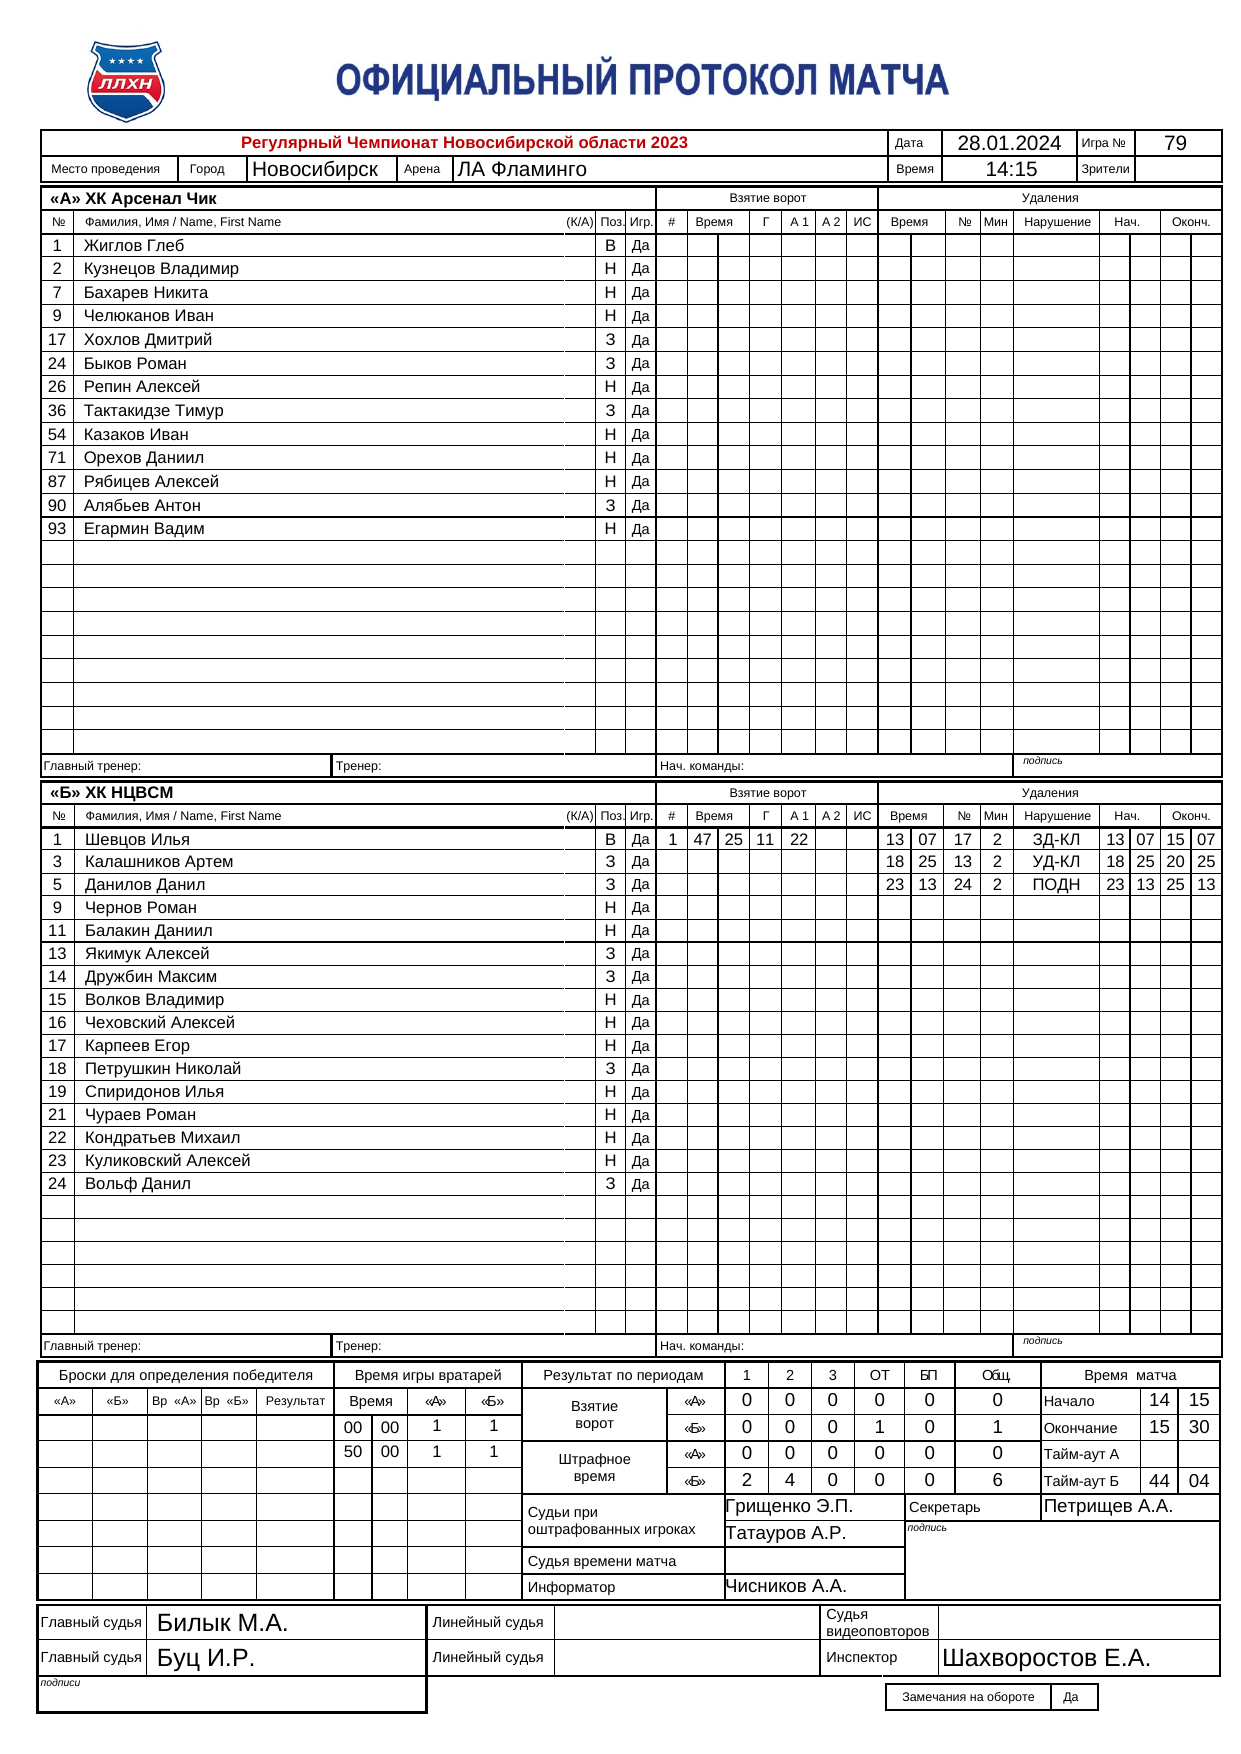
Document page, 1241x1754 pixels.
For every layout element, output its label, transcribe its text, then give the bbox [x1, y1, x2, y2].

table_cell [944, 1242, 980, 1264]
table_cell [719, 1265, 749, 1287]
table_cell [946, 588, 980, 611]
table_cell [1100, 518, 1129, 540]
table_cell [1161, 494, 1190, 516]
table_cell [565, 1288, 595, 1310]
table_cell [1192, 235, 1221, 256]
table_cell 0 [769, 1415, 811, 1440]
table_cell 2 [42, 257, 73, 280]
table_cell [657, 352, 687, 374]
table_cell 00 [373, 1441, 407, 1467]
table_cell 1 [408, 1416, 465, 1440]
table_cell 16 [42, 1012, 74, 1033]
table_cell [939, 1606, 1219, 1639]
table_cell Место проведения [42, 157, 177, 181]
table_cell [782, 1150, 815, 1172]
table_cell [42, 1196, 74, 1218]
table_cell Чеховский Алексей [75, 1012, 564, 1033]
table_header Да [1052, 1685, 1097, 1709]
table_cell [879, 1058, 910, 1079]
table_cell Татауров А.Р. [726, 1521, 904, 1546]
table_cell [565, 1311, 595, 1333]
table_cell Да [626, 1012, 655, 1033]
table_cell [93, 1441, 147, 1467]
table_cell 23 [879, 874, 910, 895]
table_cell [93, 1547, 147, 1573]
table_header Дата [889, 131, 941, 155]
table_cell [912, 446, 945, 469]
table_cell [688, 707, 717, 729]
table_cell [657, 305, 687, 327]
table_cell 0 [905, 1442, 954, 1467]
table_cell 9 [42, 305, 73, 327]
table_cell [466, 1494, 521, 1520]
table_cell [1100, 1127, 1129, 1149]
table_cell З [596, 1173, 625, 1195]
table_header Время игры вратарей [335, 1363, 521, 1387]
table_cell [912, 588, 945, 611]
table_cell [816, 612, 846, 634]
table_cell [847, 730, 877, 753]
table_cell 25 [1192, 850, 1221, 872]
table_cell [428, 1677, 882, 1711]
table_cell [202, 1521, 256, 1546]
table_cell [688, 1173, 717, 1195]
table_cell [719, 943, 749, 964]
table_cell [981, 541, 1013, 564]
table_cell [1161, 352, 1190, 374]
table_cell [373, 1547, 407, 1573]
table_cell [335, 1547, 371, 1573]
table_cell Мин [981, 805, 1013, 826]
table_cell [596, 1196, 625, 1218]
table_cell [782, 281, 815, 303]
table_cell [565, 1104, 595, 1126]
table_cell [335, 1494, 371, 1520]
table_cell [1014, 1081, 1099, 1103]
table_cell [39, 1441, 92, 1467]
table_cell [944, 1035, 980, 1057]
table_cell [657, 281, 687, 303]
table_cell Шевцов Илья [75, 829, 564, 849]
table_cell [750, 1035, 781, 1057]
table_cell [565, 896, 595, 918]
table_cell [1014, 494, 1099, 516]
table_cell [1014, 1242, 1099, 1264]
table_cell Главный судья [39, 1640, 146, 1675]
table_cell Поз. [596, 211, 625, 233]
table_cell [847, 896, 877, 918]
table_cell [912, 683, 945, 706]
table_cell [1161, 518, 1190, 540]
table_cell [750, 896, 781, 918]
table_cell [657, 1127, 687, 1149]
table_cell [782, 1265, 815, 1287]
table_cell [1161, 565, 1190, 587]
table_cell [657, 1035, 687, 1057]
table_cell [912, 920, 943, 941]
table_cell [1100, 541, 1129, 564]
table_cell [1100, 235, 1129, 256]
table_cell Балакин Даниил [75, 920, 564, 941]
table_cell З [596, 850, 625, 872]
table_cell [944, 1081, 980, 1103]
table_cell [148, 1547, 201, 1573]
table_cell Г [750, 211, 781, 233]
table_cell [1131, 541, 1160, 564]
table_cell [847, 518, 877, 540]
table_cell А 2 [816, 211, 846, 233]
table_cell Тренер: [333, 1335, 655, 1356]
table_cell № [42, 805, 74, 826]
table_cell [688, 446, 717, 469]
table_cell [74, 541, 564, 564]
table_cell [1014, 920, 1099, 941]
table_cell [750, 1127, 781, 1149]
table_cell [750, 707, 781, 729]
table_cell Г [750, 805, 781, 826]
table_cell 17 [42, 1035, 74, 1057]
table_cell [688, 1219, 717, 1241]
table_cell [1099, 1682, 1220, 1711]
table_cell Линейный судья [428, 1606, 554, 1639]
table_cell [750, 1219, 781, 1241]
table_cell [782, 235, 815, 256]
table_cell [1014, 943, 1099, 964]
table_cell [912, 376, 945, 398]
table_cell [42, 565, 73, 587]
table_cell [1014, 659, 1099, 682]
table_cell [1100, 1173, 1129, 1195]
table_cell [596, 707, 625, 729]
table_cell [1014, 446, 1099, 469]
table_cell [912, 541, 945, 564]
table_cell [719, 920, 749, 941]
table_cell [565, 874, 595, 895]
table_cell [1192, 1058, 1221, 1079]
table_cell Секретарь [906, 1495, 1040, 1520]
table_cell 0 [956, 1442, 1040, 1467]
table_cell [847, 1242, 877, 1264]
table_cell [688, 1150, 717, 1172]
table_cell 11 [42, 920, 74, 941]
table_cell [750, 541, 781, 564]
table_cell [1141, 1441, 1177, 1467]
table_cell 44 [1141, 1468, 1177, 1493]
table_cell [1131, 1058, 1160, 1079]
table_cell [719, 612, 749, 634]
table_cell [944, 966, 980, 987]
table_cell [719, 896, 749, 918]
table_cell [1136, 157, 1221, 181]
table_cell подпись [1014, 755, 1221, 776]
table_cell [657, 896, 687, 918]
table_cell Да [626, 494, 655, 516]
table_cell [1100, 1196, 1129, 1218]
table_cell ЛА Фламинго [454, 157, 887, 181]
table_cell [1100, 1219, 1129, 1241]
table_cell 1 [657, 829, 687, 849]
table_cell [719, 1311, 749, 1333]
table_cell [944, 920, 980, 941]
table_cell [782, 659, 815, 682]
table_cell [981, 966, 1013, 987]
table_cell 13 [1131, 874, 1160, 895]
table_cell Главный судья [39, 1606, 146, 1639]
table_cell [657, 683, 687, 706]
table_cell [74, 659, 564, 682]
table_cell З [596, 1058, 625, 1079]
table_cell Кондратьев Михаил [75, 1127, 564, 1149]
table_cell Время [889, 157, 941, 181]
table_cell [946, 328, 980, 351]
table_cell Дружбин Максим [75, 966, 564, 987]
table_cell [847, 850, 877, 872]
table_cell [657, 257, 687, 280]
table_cell 17 [42, 328, 73, 351]
table_cell [816, 1242, 846, 1264]
table_cell [946, 612, 980, 634]
table_cell 14 [1141, 1389, 1177, 1413]
table_cell [1014, 565, 1099, 587]
table_cell 54 [42, 423, 73, 445]
table_cell [782, 423, 815, 445]
table_cell [688, 588, 717, 611]
table_cell [1192, 636, 1221, 658]
table_cell [565, 683, 595, 706]
table_cell [596, 683, 625, 706]
table_cell [1192, 588, 1221, 611]
table_cell [1100, 1035, 1129, 1057]
table_cell [1161, 920, 1190, 941]
table_cell [565, 328, 595, 351]
table_cell Да [626, 896, 655, 918]
table_cell [1014, 612, 1099, 634]
table_cell # [657, 211, 687, 233]
table_cell [42, 1288, 74, 1310]
table_cell Н [596, 305, 625, 327]
table_cell [335, 1574, 371, 1599]
table_cell [782, 1127, 815, 1149]
table_cell [847, 494, 877, 516]
table_cell 0 [812, 1389, 854, 1413]
table_cell № [42, 211, 73, 233]
table_cell [782, 636, 815, 658]
table_cell [719, 376, 749, 398]
table_cell [688, 423, 717, 445]
table_cell [912, 257, 945, 280]
table_cell [657, 730, 687, 753]
table_cell [688, 281, 717, 303]
table_cell Волков Владимир [75, 989, 564, 1011]
table_cell [750, 1081, 781, 1103]
table_cell 13 [944, 850, 980, 872]
table_cell [879, 1311, 910, 1333]
table_cell [657, 1196, 687, 1218]
table_cell [912, 989, 943, 1011]
table_cell [1100, 470, 1129, 493]
table_cell [879, 257, 910, 280]
table_cell Тайм-аут Б [1042, 1468, 1140, 1493]
table_cell [981, 588, 1013, 611]
table_cell В [596, 235, 625, 256]
table_cell [879, 636, 910, 658]
table_cell [1161, 1058, 1190, 1079]
table_cell [750, 423, 781, 445]
table_cell 0 [769, 1442, 811, 1467]
table_cell [750, 328, 781, 351]
table_cell [879, 1219, 910, 1241]
table_cell [750, 376, 781, 398]
table_cell [1131, 966, 1160, 987]
table_cell [847, 565, 877, 587]
table_cell [981, 257, 1013, 280]
table_cell [1192, 989, 1221, 1011]
table_header Игра № [1078, 131, 1134, 155]
table_cell [1192, 730, 1221, 753]
table_cell Игр. [626, 211, 655, 233]
table_cell 0 [905, 1415, 954, 1440]
table_cell 24 [42, 352, 73, 374]
table_cell [1014, 1265, 1099, 1287]
table_cell [719, 423, 749, 445]
table_cell 25 [719, 829, 749, 849]
table_cell Город [179, 157, 246, 181]
table_cell Петрищев А.А. [1042, 1495, 1219, 1520]
table_cell Репин Алексей [74, 376, 564, 398]
table_cell [565, 257, 595, 280]
table_cell [657, 565, 687, 587]
table_cell Н [596, 989, 625, 1011]
table_cell 23 [1100, 874, 1129, 895]
table_cell 13 [42, 943, 74, 964]
table_cell [981, 235, 1013, 256]
table_cell [847, 943, 877, 964]
table_cell [847, 1104, 877, 1126]
table_cell [750, 281, 781, 303]
table_cell [912, 659, 945, 682]
table_cell [657, 1058, 687, 1079]
table_cell 1 [42, 235, 73, 256]
table_cell [565, 494, 595, 516]
table_header Удаления [879, 188, 1221, 209]
table_cell 0 [769, 1389, 811, 1413]
table_cell [944, 1288, 980, 1310]
table_cell «Б» [668, 1415, 724, 1440]
table_cell [565, 829, 595, 849]
table_cell Нач. [1100, 211, 1160, 233]
table_cell [1131, 565, 1160, 587]
table_cell [981, 1058, 1013, 1079]
table_cell Да [626, 1127, 655, 1149]
table_cell [42, 1265, 74, 1287]
table_cell ИС [847, 211, 877, 233]
table_cell [981, 470, 1013, 493]
table_cell [657, 518, 687, 540]
table_cell [657, 494, 687, 516]
table_cell Фамилия, Имя / Name, First Name [75, 805, 565, 826]
table_cell 50 [335, 1441, 371, 1467]
table_cell [1014, 328, 1099, 351]
table_cell [1192, 896, 1221, 918]
table_cell [1131, 1012, 1160, 1033]
table_cell [373, 1494, 407, 1520]
table_cell Поз. [596, 805, 625, 826]
table_cell [657, 541, 687, 564]
table_cell Оконч. [1161, 805, 1221, 826]
table_cell [74, 565, 564, 587]
table_cell [981, 1288, 1013, 1310]
table_cell [42, 1219, 74, 1241]
table_cell [946, 305, 980, 327]
table_cell Н [596, 518, 625, 540]
table_cell [879, 612, 910, 634]
table_cell [719, 518, 749, 540]
table_cell [596, 1219, 625, 1241]
table_cell [626, 1265, 655, 1287]
table_cell [912, 636, 945, 658]
table_cell [981, 352, 1013, 374]
table_cell [782, 612, 815, 634]
table_cell [912, 1265, 943, 1287]
table_cell [782, 989, 815, 1011]
table_cell [565, 920, 595, 941]
table_cell [74, 730, 564, 753]
table_cell [565, 850, 595, 872]
table_cell [657, 423, 687, 445]
table_cell [1131, 636, 1160, 658]
table_cell [719, 683, 749, 706]
table_cell [688, 1265, 717, 1287]
table_cell [657, 943, 687, 964]
table_cell [750, 1150, 781, 1172]
table_cell [946, 730, 980, 753]
table_cell [1131, 1035, 1160, 1057]
table_cell Билык М.А. [147, 1606, 425, 1639]
table_cell [257, 1468, 333, 1493]
table_cell [1161, 281, 1190, 303]
table_cell [719, 730, 749, 753]
table_cell [1192, 328, 1221, 351]
table_cell [879, 730, 910, 753]
table_cell [688, 1012, 717, 1033]
table_cell [408, 1494, 465, 1520]
table_cell [750, 446, 781, 469]
table_cell [39, 1416, 92, 1440]
table_cell [657, 989, 687, 1011]
table_cell [1161, 1081, 1190, 1103]
table_cell Челюканов Иван [74, 305, 564, 327]
table_cell [912, 1311, 943, 1333]
table_cell [816, 470, 846, 493]
table_cell [565, 399, 595, 422]
table_cell [1192, 565, 1221, 587]
table_cell Информатор [523, 1575, 724, 1599]
table_cell [816, 1104, 846, 1126]
table_cell [1131, 1311, 1160, 1333]
table_cell Да [626, 328, 655, 351]
table_cell [946, 257, 980, 280]
table_cell [1100, 588, 1129, 611]
table_cell [596, 565, 625, 587]
table_header Результат по периодам [523, 1363, 724, 1387]
table_cell Да [626, 399, 655, 422]
table_cell [565, 235, 595, 256]
table_cell [946, 376, 980, 398]
table_cell Да [626, 1150, 655, 1172]
table_cell [782, 446, 815, 469]
table_cell Тайм-аут А [1042, 1441, 1140, 1467]
table_cell [750, 659, 781, 682]
table_cell [657, 1265, 687, 1287]
table_cell 5 [42, 874, 74, 895]
table_cell Окончание [1042, 1415, 1140, 1440]
table_cell З [596, 494, 625, 516]
table_cell [657, 376, 687, 398]
table_cell [1014, 518, 1099, 540]
table_cell [688, 920, 717, 941]
table_cell [782, 874, 815, 895]
table_cell [816, 541, 846, 564]
table_cell [626, 565, 655, 587]
table_cell [565, 636, 595, 658]
table_cell [816, 1012, 846, 1033]
table_cell 0 [812, 1468, 854, 1493]
table_cell [1100, 920, 1129, 941]
table_cell [1014, 1288, 1099, 1310]
table_cell 4 [769, 1468, 811, 1493]
table_cell [565, 943, 595, 964]
table_cell Да [626, 305, 655, 327]
table_cell [1100, 376, 1129, 398]
table_cell [719, 541, 749, 564]
table_cell [719, 850, 749, 872]
table_cell [782, 352, 815, 374]
table_cell [981, 683, 1013, 706]
table_cell [816, 1081, 846, 1103]
table_cell 24 [42, 1173, 74, 1195]
table_cell [750, 305, 781, 327]
table_cell [565, 659, 595, 682]
table_cell Главный тренер: [42, 755, 330, 776]
table_cell [1100, 989, 1129, 1011]
table_cell [912, 1127, 943, 1149]
table_cell [946, 399, 980, 422]
table_cell [847, 1196, 877, 1218]
table_cell [1014, 1104, 1099, 1126]
table_cell [912, 612, 945, 634]
table_cell Да [626, 518, 655, 540]
table_cell [565, 352, 595, 374]
table_cell [1192, 1081, 1221, 1103]
table_cell [1100, 683, 1129, 706]
table_cell 1 [466, 1441, 521, 1467]
table_cell [1192, 1012, 1221, 1033]
table_cell З [596, 874, 625, 895]
table_cell [1131, 683, 1160, 706]
table_header Общ. [956, 1363, 1040, 1387]
table_cell [847, 1081, 877, 1103]
table_cell [879, 1265, 910, 1287]
table_cell Нарушение [1014, 805, 1099, 826]
table_cell [946, 352, 980, 374]
table_cell [879, 1035, 910, 1057]
table_cell [912, 943, 943, 964]
table_cell [657, 1288, 687, 1310]
table_cell [847, 707, 877, 729]
table_cell [148, 1468, 201, 1493]
table_cell [879, 494, 910, 516]
table_cell [1100, 399, 1129, 422]
table_cell [816, 399, 846, 422]
table_cell [944, 943, 980, 964]
table_cell [657, 1242, 687, 1264]
table_cell [1131, 518, 1160, 540]
table_cell [565, 541, 595, 564]
table_cell 2 [981, 829, 1013, 849]
table_cell [946, 494, 980, 516]
table_cell [1131, 1242, 1160, 1264]
table_cell [912, 305, 945, 327]
table_cell [408, 1521, 465, 1546]
table_cell Да [626, 1081, 655, 1103]
table_cell [688, 541, 717, 564]
table_cell Да [626, 257, 655, 280]
table_cell [1100, 730, 1129, 753]
table_cell [565, 730, 595, 753]
table_cell [944, 1311, 980, 1333]
table_header «Б» ХК НЦВСМ [42, 783, 655, 803]
table_cell Зрители [1078, 157, 1134, 181]
table_cell [257, 1521, 333, 1546]
table_cell Да [626, 920, 655, 941]
table_cell [657, 707, 687, 729]
table_cell З [596, 966, 625, 987]
table_cell [657, 328, 687, 351]
table_cell [816, 850, 846, 872]
table_cell Время [335, 1389, 407, 1413]
table_cell [879, 707, 910, 729]
table_cell [816, 565, 846, 587]
table_cell [1131, 730, 1160, 753]
table_cell Шахворостов Е.А. [939, 1640, 1219, 1675]
table_cell 23 [42, 1150, 74, 1172]
table_cell [750, 920, 781, 941]
table_cell Рябицев Алексей [74, 470, 564, 493]
table_cell [688, 257, 717, 280]
table_cell [1161, 376, 1190, 398]
table_cell [1192, 1242, 1221, 1264]
table_cell [1161, 399, 1190, 422]
table_cell [257, 1416, 333, 1440]
table_cell 0 [855, 1442, 904, 1467]
table_cell [847, 423, 877, 445]
table_cell [565, 989, 595, 1011]
table_cell [879, 1104, 910, 1126]
table_cell [847, 1150, 877, 1172]
table_cell [75, 1288, 564, 1310]
table_cell [1131, 470, 1160, 493]
table_cell [750, 1058, 781, 1079]
table_cell подписи [39, 1677, 425, 1711]
table_cell [1131, 920, 1160, 941]
table_cell [879, 281, 910, 303]
table_cell З [596, 399, 625, 422]
table_cell [1014, 588, 1099, 611]
table_cell Фамилия, Имя / Name, First Name [74, 211, 565, 233]
table_cell [626, 588, 655, 611]
table_cell [626, 1219, 655, 1241]
table_cell [782, 966, 815, 987]
table_cell [847, 257, 877, 280]
table_cell [1014, 1196, 1099, 1218]
table_cell [657, 612, 687, 634]
table_cell [750, 683, 781, 706]
table_cell [816, 423, 846, 445]
table_cell [93, 1574, 147, 1599]
table_cell 15 [1179, 1389, 1219, 1413]
table_header Взятие ворот [657, 188, 877, 209]
table_cell 24 [944, 874, 980, 895]
table_cell 07 [912, 829, 943, 849]
table_cell [93, 1494, 147, 1520]
table_header БП [905, 1363, 954, 1387]
table_cell [782, 1242, 815, 1264]
table_cell 2 [981, 850, 1013, 872]
table_cell [816, 305, 846, 327]
table_cell [981, 305, 1013, 327]
table_cell [1014, 376, 1099, 398]
table_cell [944, 896, 980, 918]
table_cell [719, 1058, 749, 1079]
table_cell [39, 1521, 92, 1546]
table_cell [688, 850, 717, 872]
table_cell [657, 235, 687, 256]
table_cell [750, 730, 781, 753]
table_cell [688, 966, 717, 987]
table_cell Н [596, 1104, 625, 1126]
table_cell [1100, 612, 1129, 634]
table_cell Да [626, 966, 655, 987]
table_cell [1192, 1288, 1221, 1310]
table_cell 1 [855, 1415, 904, 1440]
table_cell [1161, 707, 1190, 729]
table_cell [626, 730, 655, 753]
table_header 79 [1136, 131, 1221, 155]
table_cell [1192, 1127, 1221, 1149]
table_cell [847, 920, 877, 941]
table_cell [981, 920, 1013, 941]
table_cell (К/А) [565, 211, 595, 233]
table_cell [1161, 1012, 1190, 1033]
table_cell [981, 1265, 1013, 1287]
table_cell Н [596, 257, 625, 280]
table_cell [719, 1242, 749, 1264]
table_cell [335, 1521, 371, 1546]
table_cell [1100, 1081, 1129, 1103]
table_cell [75, 1311, 564, 1333]
table_cell [981, 1035, 1013, 1057]
table_cell [816, 376, 846, 398]
table_cell [1100, 1311, 1129, 1333]
table_cell [688, 565, 717, 587]
table_cell [565, 1058, 595, 1079]
table_cell [912, 1104, 943, 1126]
table_cell [750, 1265, 781, 1287]
table_cell «Б » [466, 1389, 521, 1413]
table_cell # [657, 805, 687, 826]
table_cell [847, 588, 877, 611]
table_cell [782, 399, 815, 422]
table_cell Вольф Данил [75, 1173, 564, 1195]
table_cell [1014, 305, 1099, 327]
table_cell [750, 1012, 781, 1033]
table_cell [688, 1058, 717, 1079]
table_cell [1161, 1242, 1190, 1264]
table_cell Новосибирск [248, 157, 396, 181]
table_cell [373, 1521, 407, 1546]
table_cell 1 [408, 1441, 465, 1467]
table_cell [782, 328, 815, 351]
table_cell [879, 1127, 910, 1149]
table_cell 3 [42, 850, 74, 872]
table_cell [1100, 423, 1129, 445]
table_cell Егармин Вадим [74, 518, 564, 540]
table_cell [657, 966, 687, 987]
table_cell Буц И.Р. [147, 1640, 425, 1675]
table_cell [981, 1150, 1013, 1172]
table_cell [373, 1574, 407, 1599]
table_cell [1131, 1081, 1160, 1103]
table_cell [719, 1219, 749, 1241]
table_cell [596, 612, 625, 634]
table_cell Н [596, 281, 625, 303]
table_cell [1192, 943, 1221, 964]
table_cell [847, 966, 877, 987]
table_cell [719, 399, 749, 422]
table_cell [1100, 281, 1129, 303]
table_cell [782, 1196, 815, 1218]
table_cell [879, 376, 910, 398]
table_cell [981, 518, 1013, 540]
table_cell [75, 1196, 564, 1218]
table_cell [782, 1058, 815, 1079]
table_cell [782, 1311, 815, 1333]
table_cell [1100, 1012, 1129, 1033]
table_cell [981, 376, 1013, 398]
table_cell [750, 257, 781, 280]
table_cell [202, 1468, 256, 1493]
table_cell 2 [981, 874, 1013, 895]
table_cell [750, 1288, 781, 1310]
table_cell [1131, 328, 1160, 351]
table_cell Н [596, 423, 625, 445]
table_cell [1131, 281, 1160, 303]
table_cell [816, 1173, 846, 1195]
table_cell [1192, 281, 1221, 303]
table_cell [688, 1196, 717, 1218]
table_cell Да [626, 423, 655, 445]
table_cell [42, 1311, 74, 1333]
table_cell [1161, 1265, 1190, 1287]
table_cell 0 [905, 1389, 954, 1413]
table_cell [1131, 399, 1160, 422]
table_cell № [944, 805, 980, 826]
table_cell [912, 1242, 943, 1264]
table_cell [719, 235, 749, 256]
table_cell [1192, 1196, 1221, 1218]
table_cell [1014, 281, 1099, 303]
table_cell [816, 920, 846, 941]
table_cell [847, 376, 877, 398]
table_cell [688, 1288, 717, 1310]
table_cell [719, 989, 749, 1011]
table_cell [1100, 1150, 1129, 1172]
table_cell [981, 494, 1013, 516]
table_cell [1161, 1311, 1190, 1333]
table_cell Бахарев Никита [74, 281, 564, 303]
table_cell [981, 423, 1013, 445]
table_cell «А» [408, 1389, 465, 1413]
table_cell [912, 1081, 943, 1103]
table_cell [816, 730, 846, 753]
table_cell [1100, 896, 1129, 918]
table_cell [1100, 494, 1129, 516]
table_cell [879, 920, 910, 941]
table_cell [93, 1468, 147, 1493]
table_cell [879, 1150, 910, 1172]
table_cell [719, 1035, 749, 1057]
table_cell [42, 707, 73, 729]
table_cell [912, 1288, 943, 1310]
table_cell 13 [879, 829, 910, 849]
table_header Взятие ворот [657, 783, 877, 803]
table_cell [912, 730, 945, 753]
table_cell [782, 730, 815, 753]
table_cell ИС [847, 805, 877, 826]
table_cell [42, 730, 73, 753]
table_cell [688, 376, 717, 398]
table_cell 25 [1131, 850, 1160, 872]
table_cell [879, 989, 910, 1011]
table_cell Н [596, 1127, 625, 1149]
table_cell [847, 305, 877, 327]
table_cell [879, 399, 910, 422]
table_cell [816, 943, 846, 964]
table_cell [750, 1196, 781, 1218]
table_cell [1131, 1127, 1160, 1149]
table_cell [657, 850, 687, 872]
table_cell [1131, 446, 1160, 469]
table_cell [657, 636, 687, 658]
table_cell [1100, 1058, 1129, 1079]
table_cell Данилов Данил [75, 874, 564, 895]
table_cell [688, 943, 717, 964]
table_cell [74, 707, 564, 729]
table_cell [42, 683, 73, 706]
table_cell [1161, 305, 1190, 327]
table_cell [202, 1494, 256, 1520]
table_cell 7 [42, 281, 73, 303]
table_cell Вр «А» [148, 1389, 201, 1413]
table_cell [688, 235, 717, 256]
table_cell Орехов Даниил [74, 446, 564, 469]
table_cell [879, 1081, 910, 1103]
table_cell 22 [782, 829, 815, 849]
table_header Время матча [1042, 1363, 1219, 1387]
table_cell [879, 352, 910, 374]
table_cell [1014, 707, 1099, 729]
table_cell Петрушкин Николай [75, 1058, 564, 1079]
table_cell [657, 1012, 687, 1033]
table_cell ЗД-КЛ [1014, 829, 1099, 849]
table_cell [816, 989, 846, 1011]
table_cell [565, 1196, 595, 1218]
table_cell [816, 659, 846, 682]
table_cell [1014, 1219, 1099, 1241]
table_cell [816, 1035, 846, 1057]
table_cell [816, 829, 846, 849]
table_cell [1192, 399, 1221, 422]
table_cell [1100, 257, 1129, 280]
table_cell [626, 707, 655, 729]
table_cell [782, 850, 815, 872]
table_cell Время [688, 211, 749, 233]
table_cell [782, 707, 815, 729]
table_cell Игр. [626, 805, 655, 826]
table_cell [719, 1196, 749, 1218]
table_cell [42, 612, 73, 634]
table_cell [1161, 966, 1190, 987]
table_cell 0 [855, 1468, 904, 1493]
table_cell Судьи при оштрафованных игроках [523, 1495, 724, 1546]
table_cell Оконч. [1161, 211, 1221, 233]
table_cell [719, 636, 749, 658]
table_cell [1161, 683, 1190, 706]
table_cell 13 [1100, 829, 1129, 849]
table_cell [1100, 352, 1129, 374]
table_cell [981, 1012, 1013, 1033]
table_cell [1192, 518, 1221, 540]
table_cell [1100, 305, 1129, 327]
table_cell [1131, 494, 1160, 516]
table_cell [1014, 423, 1099, 445]
table_cell [847, 399, 877, 422]
table_cell [782, 1081, 815, 1103]
table_cell [42, 1242, 74, 1264]
table_cell [1100, 1265, 1129, 1287]
table_cell [750, 470, 781, 493]
table_cell Да [626, 1058, 655, 1079]
table_cell Нарушение [1014, 211, 1099, 233]
table_cell Судья времени матча [523, 1548, 724, 1573]
table_cell [1192, 659, 1221, 682]
table_cell [946, 565, 980, 587]
table_cell [816, 1265, 846, 1287]
table_cell [1161, 1035, 1190, 1057]
table_cell [879, 1242, 910, 1264]
table_cell [1192, 541, 1221, 564]
table_cell [688, 874, 717, 895]
table_cell Начало [1042, 1389, 1140, 1413]
table_cell [912, 235, 945, 256]
table_cell [847, 1035, 877, 1057]
table_header Замечания на обороте [887, 1685, 1050, 1709]
table_cell 15 [1141, 1415, 1177, 1440]
table_cell [847, 1173, 877, 1195]
table_cell [847, 235, 877, 256]
table_cell Спиридонов Илья [75, 1081, 564, 1103]
table_cell [750, 588, 781, 611]
table_cell [981, 565, 1013, 587]
table_cell [750, 989, 781, 1011]
table_cell [39, 1494, 92, 1520]
table_cell Якимук Алексей [75, 943, 564, 964]
table_cell Чисников А.А. [726, 1575, 904, 1599]
table_cell [1014, 896, 1099, 918]
table_cell [688, 1081, 717, 1103]
table_cell 1 [42, 829, 74, 849]
table_cell [1014, 1173, 1099, 1195]
table_cell 20 [1161, 850, 1190, 872]
table_cell А 2 [816, 805, 846, 826]
table_cell [75, 1219, 564, 1241]
table_cell [719, 328, 749, 351]
table_cell [912, 1219, 943, 1241]
table_cell [1161, 1150, 1190, 1172]
table_cell З [596, 943, 625, 964]
table_cell [816, 257, 846, 280]
table_cell [816, 494, 846, 516]
table_cell [688, 328, 717, 351]
table_cell Арена [398, 157, 452, 181]
table_cell [1100, 565, 1129, 587]
table_cell Мин [981, 211, 1013, 233]
table_cell [946, 707, 980, 729]
table_cell 14 [42, 966, 74, 987]
table_cell [782, 565, 815, 587]
table_cell [981, 1196, 1013, 1218]
table_cell [782, 257, 815, 280]
table_cell [565, 966, 595, 987]
table_cell [257, 1441, 333, 1467]
table_cell [912, 281, 945, 303]
table_cell [1131, 659, 1160, 682]
table_cell [782, 494, 815, 516]
table_cell [782, 518, 815, 540]
table_cell [944, 1196, 980, 1218]
table_cell Инспектор [821, 1640, 938, 1675]
table_cell [1131, 1150, 1160, 1172]
table_cell Хохлов Дмитрий [74, 328, 564, 351]
table_cell [879, 235, 910, 256]
table_cell Н [596, 896, 625, 918]
table_cell [1131, 257, 1160, 280]
table_cell [879, 1173, 910, 1195]
table_cell [688, 612, 717, 634]
table_cell [688, 1127, 717, 1149]
table_cell [1014, 989, 1099, 1011]
table_cell [782, 943, 815, 964]
table_cell [565, 1242, 595, 1264]
table_cell [74, 683, 564, 706]
table_cell [946, 446, 980, 469]
table_cell [1014, 1012, 1099, 1033]
table_cell Нач. [1100, 805, 1160, 826]
table_cell [981, 707, 1013, 729]
table_cell [719, 257, 749, 280]
table_cell [93, 1416, 147, 1440]
table_cell [912, 1035, 943, 1057]
table_cell [847, 1127, 877, 1149]
table_cell [981, 636, 1013, 658]
table_cell [1161, 896, 1190, 918]
table_cell [750, 966, 781, 987]
table_cell [42, 541, 73, 564]
table_cell [750, 1311, 781, 1333]
table_cell [750, 874, 781, 895]
table_cell Да [626, 446, 655, 469]
table_cell [816, 1058, 846, 1079]
table_cell [657, 1104, 687, 1126]
table_cell [847, 659, 877, 682]
table_cell «А» [668, 1389, 724, 1413]
table_cell [148, 1416, 201, 1440]
table_cell Да [626, 1173, 655, 1195]
table_cell 0 [812, 1415, 854, 1440]
table_cell [981, 1311, 1013, 1333]
table_cell В [596, 829, 625, 849]
table_cell [981, 446, 1013, 469]
table_cell [816, 1288, 846, 1310]
table_cell [1014, 730, 1099, 753]
table_cell [719, 1104, 749, 1126]
table_cell [555, 1640, 819, 1675]
table_cell [719, 1173, 749, 1195]
table_cell [1192, 1150, 1221, 1172]
table_cell [944, 1150, 980, 1172]
table_cell [626, 659, 655, 682]
table_cell Н [596, 376, 625, 398]
table_cell [944, 1058, 980, 1079]
table_cell [1192, 1035, 1221, 1057]
table_cell [944, 1173, 980, 1195]
table_cell [93, 1521, 147, 1546]
table_cell [912, 399, 945, 422]
table_cell [1100, 943, 1129, 964]
table_cell [981, 281, 1013, 303]
table_cell [1014, 399, 1099, 422]
table_cell [1131, 1104, 1160, 1126]
table_cell [946, 470, 980, 493]
table_cell [565, 565, 595, 587]
table_cell [596, 1242, 625, 1264]
table_cell 6 [956, 1468, 1040, 1493]
table_cell [1161, 423, 1190, 445]
table_cell [944, 1265, 980, 1287]
table_cell Время [879, 211, 945, 233]
table_cell [202, 1441, 256, 1467]
table_cell [912, 1196, 943, 1218]
table_cell [946, 423, 980, 445]
table_cell [565, 470, 595, 493]
table_cell [657, 1219, 687, 1241]
table_cell [1161, 257, 1190, 280]
table_cell 87 [42, 470, 73, 493]
table_cell [1192, 966, 1221, 987]
table_cell Время [879, 805, 943, 826]
table_cell [657, 920, 687, 941]
table_cell 18 [879, 850, 910, 872]
table_cell [1014, 636, 1099, 658]
table_cell [1192, 257, 1221, 280]
table_cell [782, 305, 815, 327]
table_cell 0 [726, 1415, 768, 1440]
table_header Регулярный Чемпионат Новосибирской области 2023 [42, 131, 887, 155]
table_cell [782, 1104, 815, 1126]
table_cell [565, 518, 595, 540]
table_cell [565, 1219, 595, 1241]
table_cell Быков Роман [74, 352, 564, 374]
table_cell [657, 1150, 687, 1172]
table_cell Взятие ворот [523, 1389, 666, 1440]
table_cell [657, 1173, 687, 1195]
table_cell [1161, 328, 1190, 351]
table_cell [847, 874, 877, 895]
table_cell 15 [42, 989, 74, 1011]
table_cell [719, 588, 749, 611]
table_cell 15 [1161, 829, 1190, 849]
table_cell [719, 1288, 749, 1310]
table_cell [202, 1547, 256, 1573]
table_cell [879, 305, 910, 327]
table_cell Нач. команды: [657, 1335, 1012, 1356]
table_cell [1131, 943, 1160, 964]
table_cell [1014, 1127, 1099, 1149]
table_cell [782, 683, 815, 706]
table_cell [719, 281, 749, 303]
table_cell Грищенко Э.П. [726, 1495, 904, 1520]
table_cell [946, 636, 980, 658]
table_cell [596, 1311, 625, 1333]
table_cell 18 [1100, 850, 1129, 872]
table_cell [750, 1173, 781, 1195]
table_cell [148, 1521, 201, 1546]
table_cell [1161, 943, 1190, 964]
table_cell [981, 1219, 1013, 1241]
table_cell [565, 1012, 595, 1033]
table_cell [750, 399, 781, 422]
table_cell [912, 1012, 943, 1033]
table_cell 0 [905, 1468, 954, 1493]
table_cell [565, 1173, 595, 1195]
table_cell 07 [1192, 829, 1221, 849]
table_cell [719, 707, 749, 729]
table_cell подпись [1014, 1335, 1221, 1356]
table_cell [879, 966, 910, 987]
table_cell [1192, 1104, 1221, 1126]
table_cell [335, 1468, 371, 1493]
table_cell [626, 541, 655, 564]
table_cell 0 [812, 1442, 854, 1467]
table_cell 11 [750, 829, 781, 849]
table_cell [816, 636, 846, 658]
table_cell [466, 1468, 521, 1493]
table_cell [816, 1196, 846, 1218]
table_cell [750, 636, 781, 658]
table_cell 00 [373, 1416, 407, 1440]
table_cell [1192, 305, 1221, 327]
table_cell Н [596, 1012, 625, 1033]
table_cell [847, 683, 877, 706]
table_cell [1192, 920, 1221, 941]
table_cell [750, 612, 781, 634]
table_cell [1161, 636, 1190, 658]
table_cell [816, 352, 846, 374]
table_cell Н [596, 1035, 625, 1057]
table_cell Время [688, 805, 749, 826]
table_cell [42, 659, 73, 682]
table_cell 2 [726, 1468, 768, 1493]
table_cell [1131, 1288, 1160, 1310]
table_cell 1 [466, 1416, 521, 1440]
table_cell [565, 1150, 595, 1172]
table_cell [1014, 257, 1099, 280]
table_cell Чураев Роман [75, 1104, 564, 1126]
table_cell [816, 518, 846, 540]
table_cell [626, 1242, 655, 1264]
table_cell [1131, 1219, 1160, 1241]
table_cell [750, 1104, 781, 1126]
table_cell [750, 235, 781, 256]
table_cell [657, 399, 687, 422]
table_cell [946, 281, 980, 303]
table_cell [981, 1127, 1013, 1149]
table_cell А 1 [782, 211, 815, 233]
table_cell [1100, 659, 1129, 682]
table_cell 19 [42, 1081, 74, 1103]
table_cell [1014, 683, 1099, 706]
table_cell [750, 565, 781, 587]
table_cell [719, 305, 749, 327]
table_cell [688, 470, 717, 493]
table_cell [1014, 235, 1099, 256]
table_cell [847, 446, 877, 469]
table_cell «Б» [93, 1389, 147, 1413]
table_cell [879, 1288, 910, 1310]
table_cell [750, 352, 781, 374]
table_cell [719, 874, 749, 895]
table_cell [726, 1548, 904, 1573]
table_cell [657, 588, 687, 611]
table_cell [1014, 352, 1099, 374]
table_cell [596, 1265, 625, 1287]
table_cell [74, 588, 564, 611]
table_cell [912, 470, 945, 493]
table_cell [912, 896, 943, 918]
table_cell Да [626, 281, 655, 303]
table_cell Жиглов Глеб [74, 235, 564, 256]
table_cell [565, 1081, 595, 1103]
table_cell [1161, 541, 1190, 564]
table_cell [782, 1219, 815, 1241]
table_cell [946, 518, 980, 540]
table_cell [981, 328, 1013, 351]
table_cell [782, 470, 815, 493]
table_cell [816, 1311, 846, 1333]
table_cell Н [596, 470, 625, 493]
table_cell [257, 1574, 333, 1599]
table_cell [596, 1288, 625, 1310]
table_cell Да [626, 943, 655, 964]
table_cell [688, 1104, 717, 1126]
table_cell [1161, 659, 1190, 682]
table_cell [408, 1547, 465, 1573]
table_cell Да [626, 1104, 655, 1126]
table_cell Чернов Роман [75, 896, 564, 918]
table_cell [847, 1058, 877, 1079]
table_cell [1131, 612, 1160, 634]
table_cell [719, 966, 749, 987]
table_cell [883, 1677, 1220, 1681]
table_cell [847, 1012, 877, 1033]
table_cell [912, 1150, 943, 1172]
table_cell [1131, 235, 1160, 256]
table_cell [688, 989, 717, 1011]
table_cell Да [626, 1035, 655, 1057]
table_cell 0 [726, 1442, 768, 1467]
table_cell [719, 446, 749, 469]
table_cell [1192, 707, 1221, 729]
table_header 3 [812, 1363, 854, 1387]
table_cell [657, 446, 687, 469]
table_cell [1131, 376, 1160, 398]
table_cell [565, 588, 595, 611]
table_cell [408, 1468, 465, 1493]
table_cell [944, 1012, 980, 1033]
table_cell 1 [956, 1415, 1040, 1440]
table_cell [719, 1012, 749, 1033]
table_cell [1161, 989, 1190, 1011]
table_cell (К/А) [565, 805, 595, 826]
table_cell [1100, 707, 1129, 729]
table_cell [981, 1081, 1013, 1103]
table_cell [912, 494, 945, 516]
table_cell Кузнецов Владимир [74, 257, 564, 280]
table_cell [39, 1574, 92, 1599]
table_cell [750, 518, 781, 540]
table_cell № [946, 211, 980, 233]
table_cell [879, 423, 910, 445]
table_cell [148, 1574, 201, 1599]
table_cell [596, 636, 625, 658]
table_cell [750, 494, 781, 516]
table_cell [782, 1173, 815, 1195]
table_cell Карпеев Егор [75, 1035, 564, 1057]
table_cell [42, 636, 73, 658]
table_cell [816, 1150, 846, 1172]
table_cell [879, 446, 910, 469]
table_cell 0 [726, 1389, 768, 1413]
table_cell [912, 423, 945, 445]
table_cell Куликовский Алексей [75, 1150, 564, 1172]
table_cell [373, 1468, 407, 1493]
table_cell [657, 1081, 687, 1103]
table_cell [626, 1288, 655, 1310]
table_cell [1192, 1173, 1221, 1195]
table_cell Да [626, 850, 655, 872]
table_cell 04 [1179, 1468, 1219, 1493]
table_cell [75, 1265, 564, 1287]
table_cell [750, 943, 781, 964]
table_cell [1192, 352, 1221, 374]
table_cell [847, 1219, 877, 1241]
table_cell [879, 683, 910, 706]
table_cell [1014, 1058, 1099, 1079]
table_cell [847, 541, 877, 564]
table_cell 0 [956, 1389, 1040, 1413]
table_cell [719, 1127, 749, 1149]
table_cell [657, 874, 687, 895]
table_cell [688, 305, 717, 327]
picture [5, 28, 1179, 129]
table_cell [408, 1574, 465, 1599]
table_cell [148, 1441, 201, 1467]
table_cell [912, 518, 945, 540]
table_cell [879, 470, 910, 493]
table_cell [1161, 588, 1190, 611]
table_cell [565, 612, 595, 634]
table_cell [1161, 1173, 1190, 1195]
table_cell [847, 1288, 877, 1310]
table_cell Да [626, 376, 655, 398]
table_cell [565, 1265, 595, 1287]
table_cell [816, 281, 846, 303]
table_cell [688, 730, 717, 753]
table_cell [42, 588, 73, 611]
table_cell [879, 588, 910, 611]
table_cell [1131, 352, 1160, 374]
table_cell [750, 850, 781, 872]
table_cell [946, 541, 980, 564]
table_cell Тренер: [333, 755, 655, 776]
table_cell [847, 352, 877, 374]
table_cell [688, 659, 717, 682]
table_header Броски для определения победителя [39, 1363, 333, 1387]
table_cell Алябьев Антон [74, 494, 564, 516]
table_cell [1192, 1265, 1221, 1287]
table_cell [1014, 1150, 1099, 1172]
table_cell «Б» [668, 1468, 724, 1493]
table_cell [626, 636, 655, 658]
table_cell [1179, 1441, 1219, 1467]
table_cell [1161, 470, 1190, 493]
table_cell [657, 1311, 687, 1333]
table_cell [1131, 707, 1160, 729]
table_cell [879, 1196, 910, 1218]
table_cell [981, 399, 1013, 422]
table_cell [816, 966, 846, 987]
table_cell [912, 966, 943, 987]
table_cell 13 [912, 874, 943, 895]
table_cell [847, 612, 877, 634]
table_cell 26 [42, 376, 73, 398]
table_cell [39, 1547, 92, 1573]
table_cell [626, 612, 655, 634]
table_cell [912, 1173, 943, 1195]
table_header ОТ [855, 1363, 904, 1387]
table_cell [1014, 966, 1099, 987]
table_cell Да [626, 874, 655, 895]
table_cell [1131, 989, 1160, 1011]
table_cell [688, 352, 717, 374]
table_cell Да [626, 989, 655, 1011]
table_cell [565, 1127, 595, 1149]
table_cell [565, 281, 595, 303]
table_cell [626, 683, 655, 706]
table_cell Да [626, 235, 655, 256]
table_cell [879, 328, 910, 351]
table_cell [1192, 1219, 1221, 1241]
table_cell [782, 541, 815, 564]
table_cell [1161, 1127, 1190, 1149]
table_cell Казаков Иван [74, 423, 564, 445]
table_cell 14:15 [943, 157, 1076, 181]
table_cell [1131, 305, 1160, 327]
table_cell 00 [335, 1416, 371, 1440]
table_cell [879, 565, 910, 587]
table_cell [719, 352, 749, 374]
table_cell [1161, 730, 1190, 753]
table_cell 93 [42, 518, 73, 540]
table_cell 90 [42, 494, 73, 516]
table_cell [816, 1219, 846, 1241]
table_cell Результат [257, 1389, 333, 1413]
table_cell Калашников Артем [75, 850, 564, 872]
table_cell [981, 612, 1013, 634]
table_cell [1131, 1265, 1160, 1287]
table_header «А» ХК Арсенал Чик [42, 188, 655, 209]
table_cell Да [626, 470, 655, 493]
table_cell [74, 636, 564, 658]
table_cell 18 [42, 1058, 74, 1079]
table_cell [981, 1242, 1013, 1264]
table_cell [816, 707, 846, 729]
table_cell [1014, 1035, 1099, 1057]
table_cell [74, 612, 564, 634]
table_cell [565, 423, 595, 445]
table_cell Тактакидзе Тимур [74, 399, 564, 422]
table_cell [944, 1219, 980, 1241]
table_cell [565, 707, 595, 729]
table_cell [1192, 612, 1221, 634]
table_cell 21 [42, 1104, 74, 1126]
table_cell [816, 328, 846, 351]
table_cell [1192, 423, 1221, 445]
table_cell [1192, 470, 1221, 493]
table_cell [688, 636, 717, 658]
table_cell [555, 1606, 819, 1639]
table_cell [75, 1242, 564, 1264]
table_cell [719, 494, 749, 516]
table_cell 71 [42, 446, 73, 469]
table_cell [912, 707, 945, 729]
table_cell [466, 1521, 521, 1546]
table_cell [816, 446, 846, 469]
table_cell [1161, 1196, 1190, 1218]
table_cell [879, 518, 910, 540]
table_cell Главный тренер: [42, 1335, 330, 1356]
table_cell Н [596, 920, 625, 941]
table_cell [816, 588, 846, 611]
table_cell [847, 1311, 877, 1333]
table_cell [657, 659, 687, 682]
table_cell [879, 943, 910, 964]
table_cell [816, 235, 846, 256]
table_cell [946, 235, 980, 256]
table_cell [816, 874, 846, 895]
table_header Удаления [879, 783, 1221, 803]
table_cell [1100, 1288, 1129, 1310]
table_cell [782, 1035, 815, 1057]
table_cell Вр «Б» [202, 1389, 256, 1413]
table_cell [981, 1173, 1013, 1195]
table_cell [626, 1196, 655, 1218]
table_cell [879, 896, 910, 918]
table_cell [1192, 376, 1221, 398]
table_cell [750, 1242, 781, 1264]
table_cell [719, 1081, 749, 1103]
table_cell [847, 328, 877, 351]
table_cell 17 [944, 829, 980, 849]
table_cell [688, 399, 717, 422]
table_cell [981, 1104, 1013, 1126]
table_cell [466, 1547, 521, 1573]
table_cell [1131, 1196, 1160, 1218]
table_cell 07 [1131, 829, 1160, 849]
table_cell [847, 989, 877, 1011]
table_cell Н [596, 1150, 625, 1172]
table_cell З [596, 328, 625, 351]
table_cell [782, 588, 815, 611]
table_cell [782, 920, 815, 941]
table_cell [596, 588, 625, 611]
table_cell [847, 829, 877, 849]
table_cell З [596, 352, 625, 374]
table_cell [596, 541, 625, 564]
table_cell [944, 1104, 980, 1126]
table_cell [596, 730, 625, 753]
table_cell [847, 470, 877, 493]
table_cell [912, 328, 945, 351]
table_cell [688, 494, 717, 516]
table_cell [688, 896, 717, 918]
table_cell [1131, 588, 1160, 611]
table_cell [466, 1574, 521, 1599]
table_cell [944, 989, 980, 1011]
table_cell [1161, 1219, 1190, 1241]
table_cell [39, 1468, 92, 1493]
table_cell [257, 1547, 333, 1573]
table_cell [1161, 235, 1190, 256]
table_cell А 1 [782, 805, 815, 826]
table_cell 47 [688, 829, 717, 849]
table_cell [1192, 446, 1221, 469]
table_cell [1192, 1311, 1221, 1333]
table_cell [257, 1494, 333, 1520]
table_cell [1014, 541, 1099, 564]
table_cell Линейный судья [428, 1640, 554, 1675]
table_cell [944, 1127, 980, 1149]
table_cell Да [626, 352, 655, 374]
table_cell [202, 1416, 256, 1440]
table_cell [879, 1012, 910, 1033]
table_cell [565, 1035, 595, 1057]
table_cell [1131, 896, 1160, 918]
table_cell [565, 446, 595, 469]
table_header 28.01.2024 [943, 131, 1076, 155]
table_cell Н [596, 1081, 625, 1103]
table_cell [981, 730, 1013, 753]
table_cell [1161, 612, 1190, 634]
table_cell [688, 518, 717, 540]
table_header 1 [726, 1363, 768, 1387]
table_cell [719, 659, 749, 682]
table_cell [782, 1288, 815, 1310]
table_cell [847, 1265, 877, 1287]
table_cell [565, 305, 595, 327]
table_cell [719, 1150, 749, 1172]
table_cell [688, 1242, 717, 1264]
table_cell [1100, 1104, 1129, 1126]
table_cell [1100, 1242, 1129, 1264]
table_cell [1100, 446, 1129, 469]
table_cell [816, 683, 846, 706]
table_cell [847, 281, 877, 303]
table_cell Нач. команды: [657, 755, 1012, 776]
table_header 2 [769, 1363, 811, 1387]
table_cell [981, 943, 1013, 964]
table_cell [782, 896, 815, 918]
table_cell [1192, 683, 1221, 706]
table_cell [816, 896, 846, 918]
table_cell [202, 1574, 256, 1599]
table_cell [1014, 470, 1099, 493]
table_cell Штрафное время [523, 1442, 666, 1493]
table_cell [1100, 328, 1129, 351]
table_cell 22 [42, 1127, 74, 1149]
table_cell 9 [42, 896, 74, 918]
table_cell [1131, 423, 1160, 445]
table_cell [1100, 966, 1129, 987]
table_cell [1161, 446, 1190, 469]
table_cell 25 [1161, 874, 1190, 895]
table_cell [782, 1012, 815, 1033]
table_cell 25 [912, 850, 943, 872]
table_cell Судья видеоповторов [821, 1606, 938, 1639]
table_cell [148, 1494, 201, 1520]
table_cell [782, 376, 815, 398]
table_cell [981, 989, 1013, 1011]
table_cell [719, 470, 749, 493]
table_cell [1161, 1288, 1190, 1310]
table_cell [847, 636, 877, 658]
table_cell 36 [42, 399, 73, 422]
table_cell [1192, 494, 1221, 516]
table_cell [688, 683, 717, 706]
table_cell «А» [39, 1389, 92, 1413]
table_cell Н [596, 446, 625, 469]
table_cell [946, 659, 980, 682]
table_cell [879, 659, 910, 682]
table_cell УД-КЛ [1014, 850, 1099, 872]
table_cell [1131, 1173, 1160, 1195]
table_cell [981, 896, 1013, 918]
table_cell подпись [906, 1522, 1219, 1599]
table_cell [626, 1311, 655, 1333]
table_cell [879, 541, 910, 564]
table_cell [946, 683, 980, 706]
table_cell [912, 352, 945, 374]
table_cell [912, 1058, 943, 1079]
table_cell [657, 470, 687, 493]
table_cell [981, 659, 1013, 682]
table_cell [816, 1127, 846, 1149]
table_cell 0 [855, 1389, 904, 1413]
table_cell [1161, 1104, 1190, 1126]
table_cell [565, 376, 595, 398]
table_cell [688, 1311, 717, 1333]
table_cell [912, 565, 945, 587]
table_cell ПОДН [1014, 874, 1099, 895]
table_cell [719, 565, 749, 587]
table_cell [1014, 1311, 1099, 1333]
table_cell Да [626, 829, 655, 849]
table_cell [688, 1035, 717, 1057]
table_cell «А» [668, 1442, 724, 1467]
table_cell 13 [1192, 874, 1221, 895]
table_cell [1100, 636, 1129, 658]
table_cell [596, 659, 625, 682]
table_cell 30 [1179, 1415, 1219, 1440]
